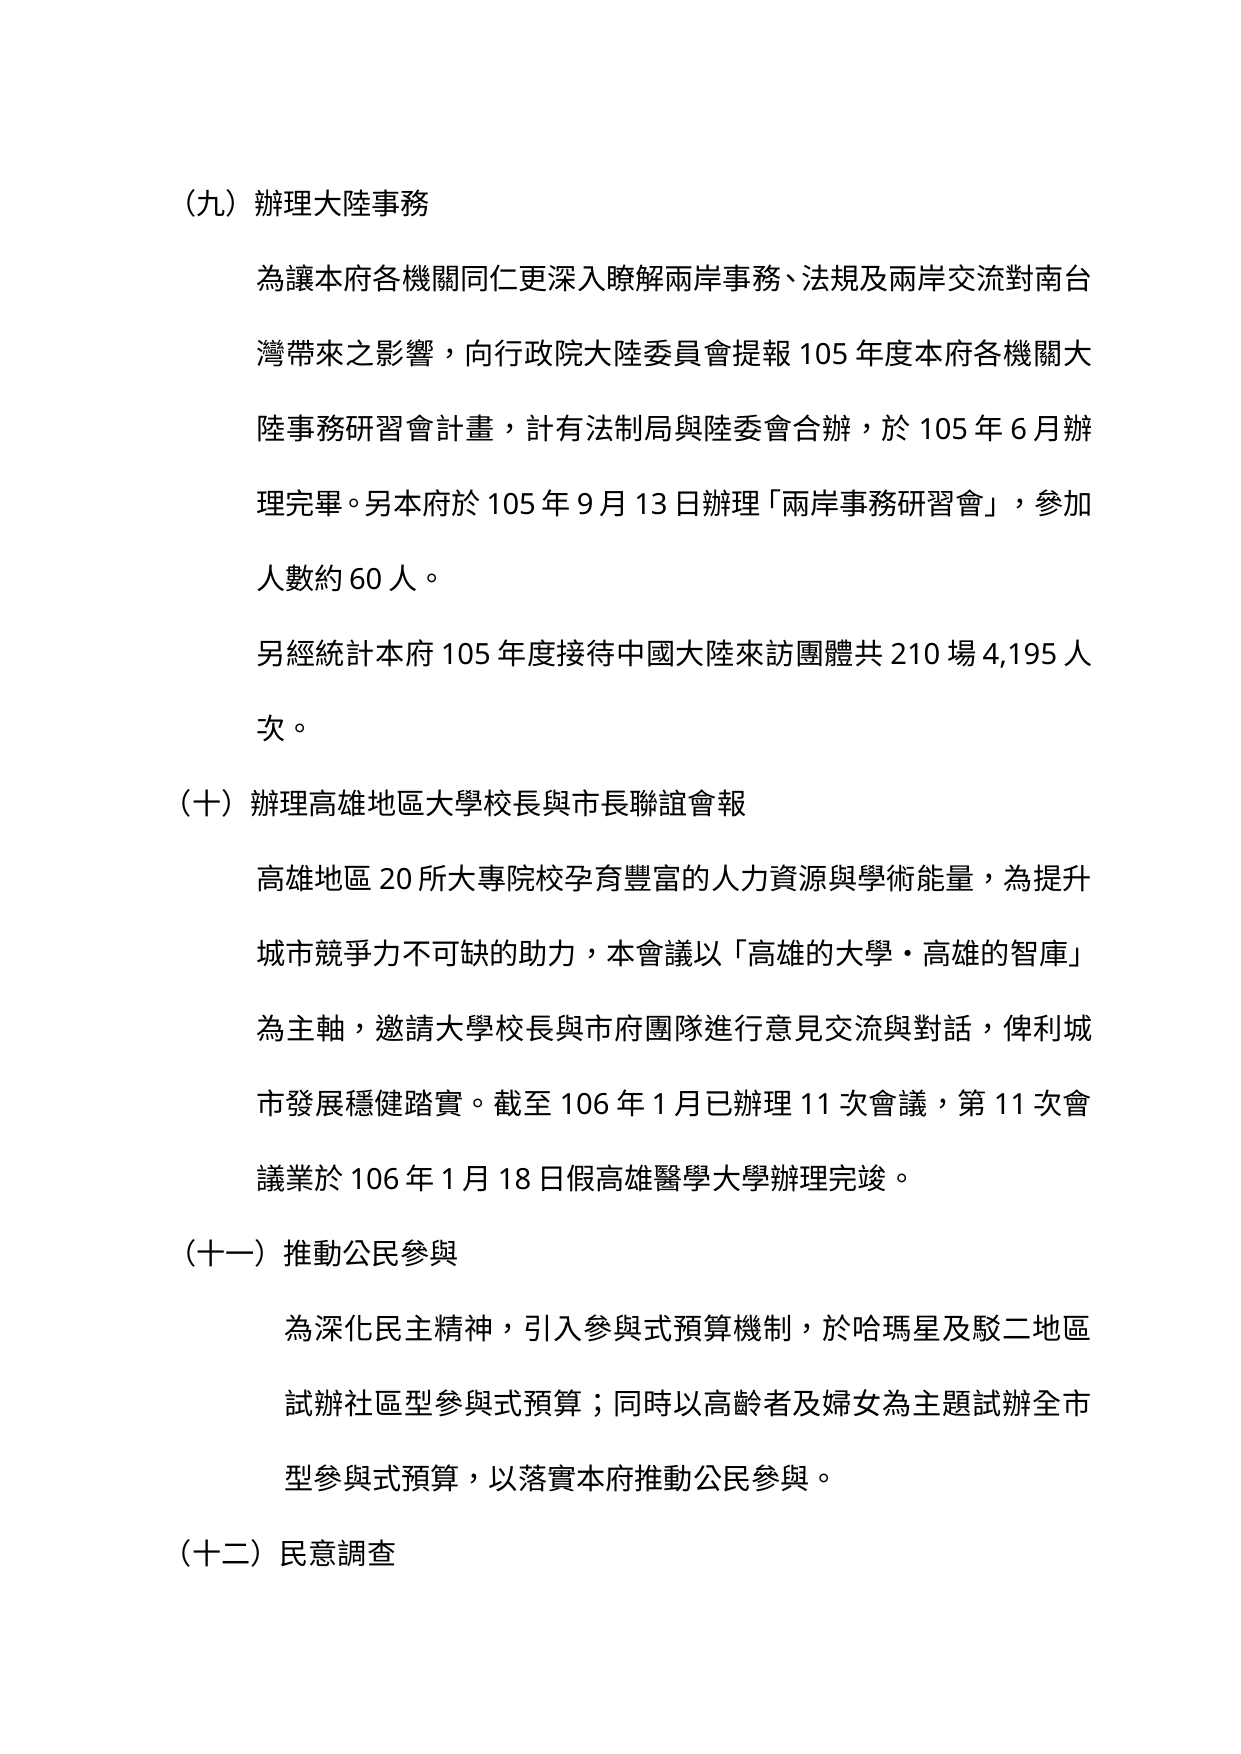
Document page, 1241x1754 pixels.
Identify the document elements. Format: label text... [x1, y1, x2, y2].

text 為讓本府各機關同仁更深入瞭解兩岸事務、法規及兩岸交流對南台灣帶來之影響，向行政院大陸委員會提報105年度本府各機關大陸事務研習會計畫，計有法制局與陸委會合辦，於105年6月辦理完畢。另本府於105年9月13日辦理「兩岸事務研習會」，參加人數約60人。 [256, 239, 1092, 614]
text 另經統計本府105年度接待中國大陸來訪團體共210場4,195人次。 [256, 614, 1092, 764]
text （十）辦理高雄地區大學校長與市長聯誼會報 [163, 764, 1092, 839]
text （十一）推動公民參與 [148, 1214, 1092, 1289]
text 高雄地區20所大專院校孕育豐富的人力資源與學術能量，為提升城市競爭力不可缺的助力，本會議以「高雄的大學‧高雄的智庫」為主軸，邀請大學校長與市府團隊進行意見交流與對話，俾利城市發展穩健踏實。截至106年1月已辦理11次會議，第11次會議業於106年1月18日假高雄醫學大學辦理完竣。 [256, 839, 1092, 1214]
text 為深化民主精神，引入參與式預算機制，於哈瑪星及駁二地區試辦社區型參與式預算；同時以高齡者及婦女為主題試辦全市型參與式預算，以落實本府推動公民參與。 [284, 1289, 1092, 1514]
text （九）辦理大陸事務 [148, 164, 1092, 239]
text （十二）民意調查 [163, 1514, 1092, 1589]
